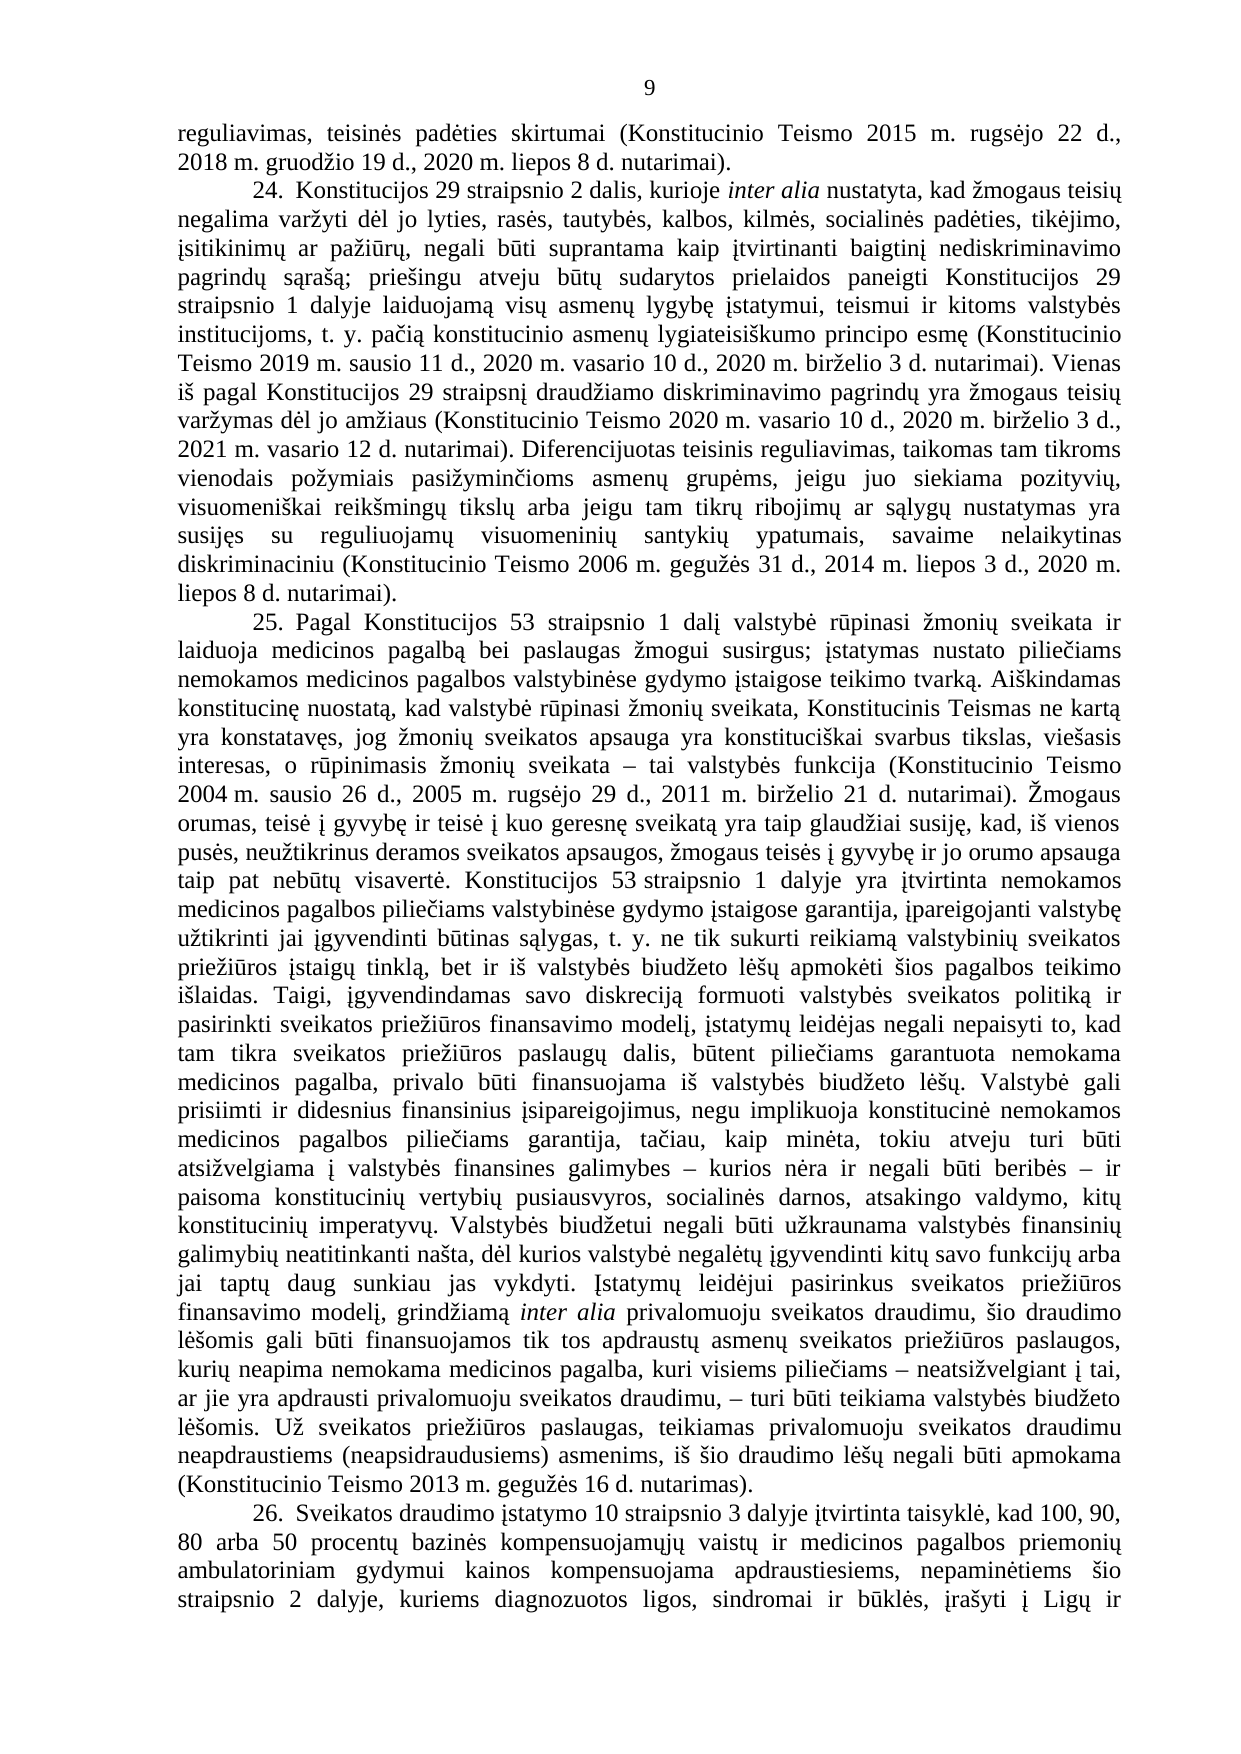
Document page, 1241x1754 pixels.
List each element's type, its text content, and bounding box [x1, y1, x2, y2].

text 25. Pagal Konstitucijos 53 straipsnio 1 dalį valstybė rūpinasi žmonių sveikata ir laiduoja medicinos pagalbą bei paslaugas žmogui susirgus; įstatymas nustato piliečiams nemokamos medicinos pagalbos valstybinėse gydymo įstaigose teikimo tvarką. Aiškindamas konstitucinę nuostatą, kad valstybė rūpinasi žmonių sveikata, Konstitucinis Teismas ne kartą yra konstatavęs, jog žmonių sveikatos apsauga yra konstituciškai svarbus tikslas, viešasis interesas, o rūpinimasis žmonių sveikata – tai valstybės funkcija (Konstitucinio Teismo 2004 m. sausio 26 d., 2005 m. rugsėjo 29 d., 2011 m. birželio 21 d. nutarimai). Žmogaus orumas, teisė į gyvybę ir teisė į kuo geresnę sveikatą yra taip glaudžiai susiję, kad, iš vienos pusės, neužtikrinus deramos sveikatos apsaugos, žmogaus teisės į gyvybę ir jo orumo apsauga taip pat nebūtų visavertė. Konstitucijos 53 straipsnio 1 dalyje yra įtvirtinta nemokamos medicinos pagalbos piliečiams valstybinėse gydymo įstaigose garantija, įpareigojanti valstybę užtikrinti jai įgyvendinti būtinas sąlygas, t. y. ne tik sukurti reikiamą valstybinių sveikatos priežiūros įstaigų tinklą, bet ir iš valstybės biudžeto lėšų apmokėti šios pagalbos teikimo išlaidas. Taigi, įgyvendindamas savo diskreciją formuoti valstybės sveikatos politiką ir pasirinkti sveikatos priežiūros finansavimo modelį, įstatymų leidėjas negali nepaisyti to, kad tam tikra sveikatos priežiūros paslaugų dalis, būtent piliečiams garantuota nemokama medicinos pagalba, privalo būti finansuojama iš valstybės biudžeto lėšų. Valstybė gali prisiimti ir didesnius finansinius įsipareigojimus, negu implikuoja konstitucinė nemokamos medicinos pagalbos piliečiams garantija, tačiau, kaip minėta, tokiu atveju turi būti atsižvelgiama į valstybės finansines galimybes – kurios nėra ir negali būti beribės – ir paisoma konstitucinių vertybių pusiausvyros, socialinės darnos, atsakingo valdymo, kitų konstitucinių imperatyvų. Valstybės biudžetui negali būti užkraunama valstybės finansinių galimybių neatitinkanti našta, dėl kurios valstybė negalėtų įgyvendinti kitų savo funkcijų arba jai taptų daug sunkiau jas vykdyti. Įstatymų leidėjui pasirinkus sveikatos priežiūros finansavimo modelį, grindžiamą inter alia privalomuoju sveikatos draudimu, šio draudimo lėšomis gali būti finansuojamos tik tos apdraustų asmenų sveikatos priežiūros paslaugos, kurių neapima nemokama medicinos pagalba, kuri visiems piliečiams – neatsižvelgiant į tai, ar jie yra apdrausti privalomuoju sveikatos draudimu, – turi būti teikiama valstybės biudžeto lėšomis. Už sveikatos priežiūros paslaugas, teikiamas privalomuoju sveikatos draudimu neapdraustiems (neapsidraudusiems) asmenims, iš šio draudimo lėšų negali būti apmokama (Konstitucinio Teismo 2013 m. gegužės 16 d. nutarimas). [177, 607, 1122, 1498]
text reguliavimas, teisinės padėties skirtumai (Konstitucinio Teismo 2015 m. rugsėjo 22 d., 2018 m. gruodžio 19 d., 2020 m. liepos 8 d. nutarimai). [177, 118, 1122, 176]
text 24. Konstitucijos 29 straipsnio 2 dalis, kurioje inter alia nustatyta, kad žmogaus teisių negalima varžyti dėl jo lyties, rasės, tautybės, kalbos, kilmės, socialinės padėties, tikėjimo, įsitikinimų ar pažiūrų, negali būti suprantama kaip įtvirtinanti baigtinį nediskriminavimo pagrindų sąrašą; priešingu atveju būtų sudarytos prielaidos paneigti Konstitucijos 29 straipsnio 1 dalyje laiduojamą visų asmenų lygybę įstatymui, teismui ir kitoms valstybės institucijoms, t. y. pačią konstitucinio asmenų lygiateisiškumo principo esmę (Konstitucinio Teismo 2019 m. sausio 11 d., 2020 m. vasario 10 d., 2020 m. birželio 3 d. nutarimai). Vienas iš pagal Konstitucijos 29 straipsnį draudžiamo diskriminavimo pagrindų yra žmogaus teisių varžymas dėl jo amžiaus (Konstitucinio Teismo 2020 m. vasario 10 d., 2020 m. birželio 3 d., 2021 m. vasario 12 d. nutarimai). Diferencijuotas teisinis reguliavimas, taikomas tam tikroms vienodais požymiais pasižyminčioms asmenų grupėms, jeigu juo siekiama pozityvių, visuomeniškai reikšmingų tikslų arba jeigu tam tikrų ribojimų ar sąlygų nustatymas yra susijęs su reguliuojamų visuomeninių santykių ypatumais, savaime nelaikytinas diskriminaciniu (Konstitucinio Teismo 2006 m. gegužės 31 d., 2014 m. liepos 3 d., 2020 m. liepos 8 d. nutarimai). [177, 176, 1122, 607]
text 26. Sveikatos draudimo įstatymo 10 straipsnio 3 dalyje įtvirtinta taisyklė, kad 100, 90, 80 arba 50 procentų bazinės kompensuojamųjų vaistų ir medicinos pagalbos priemonių ambulatoriniam gydymui kainos kompensuojama apdraustiesiems, nepaminėtiems šio straipsnio 2 dalyje, kuriems diagnozuotos ligos, sindromai ir būklės, įrašyti į Ligų ir [177, 1498, 1122, 1613]
